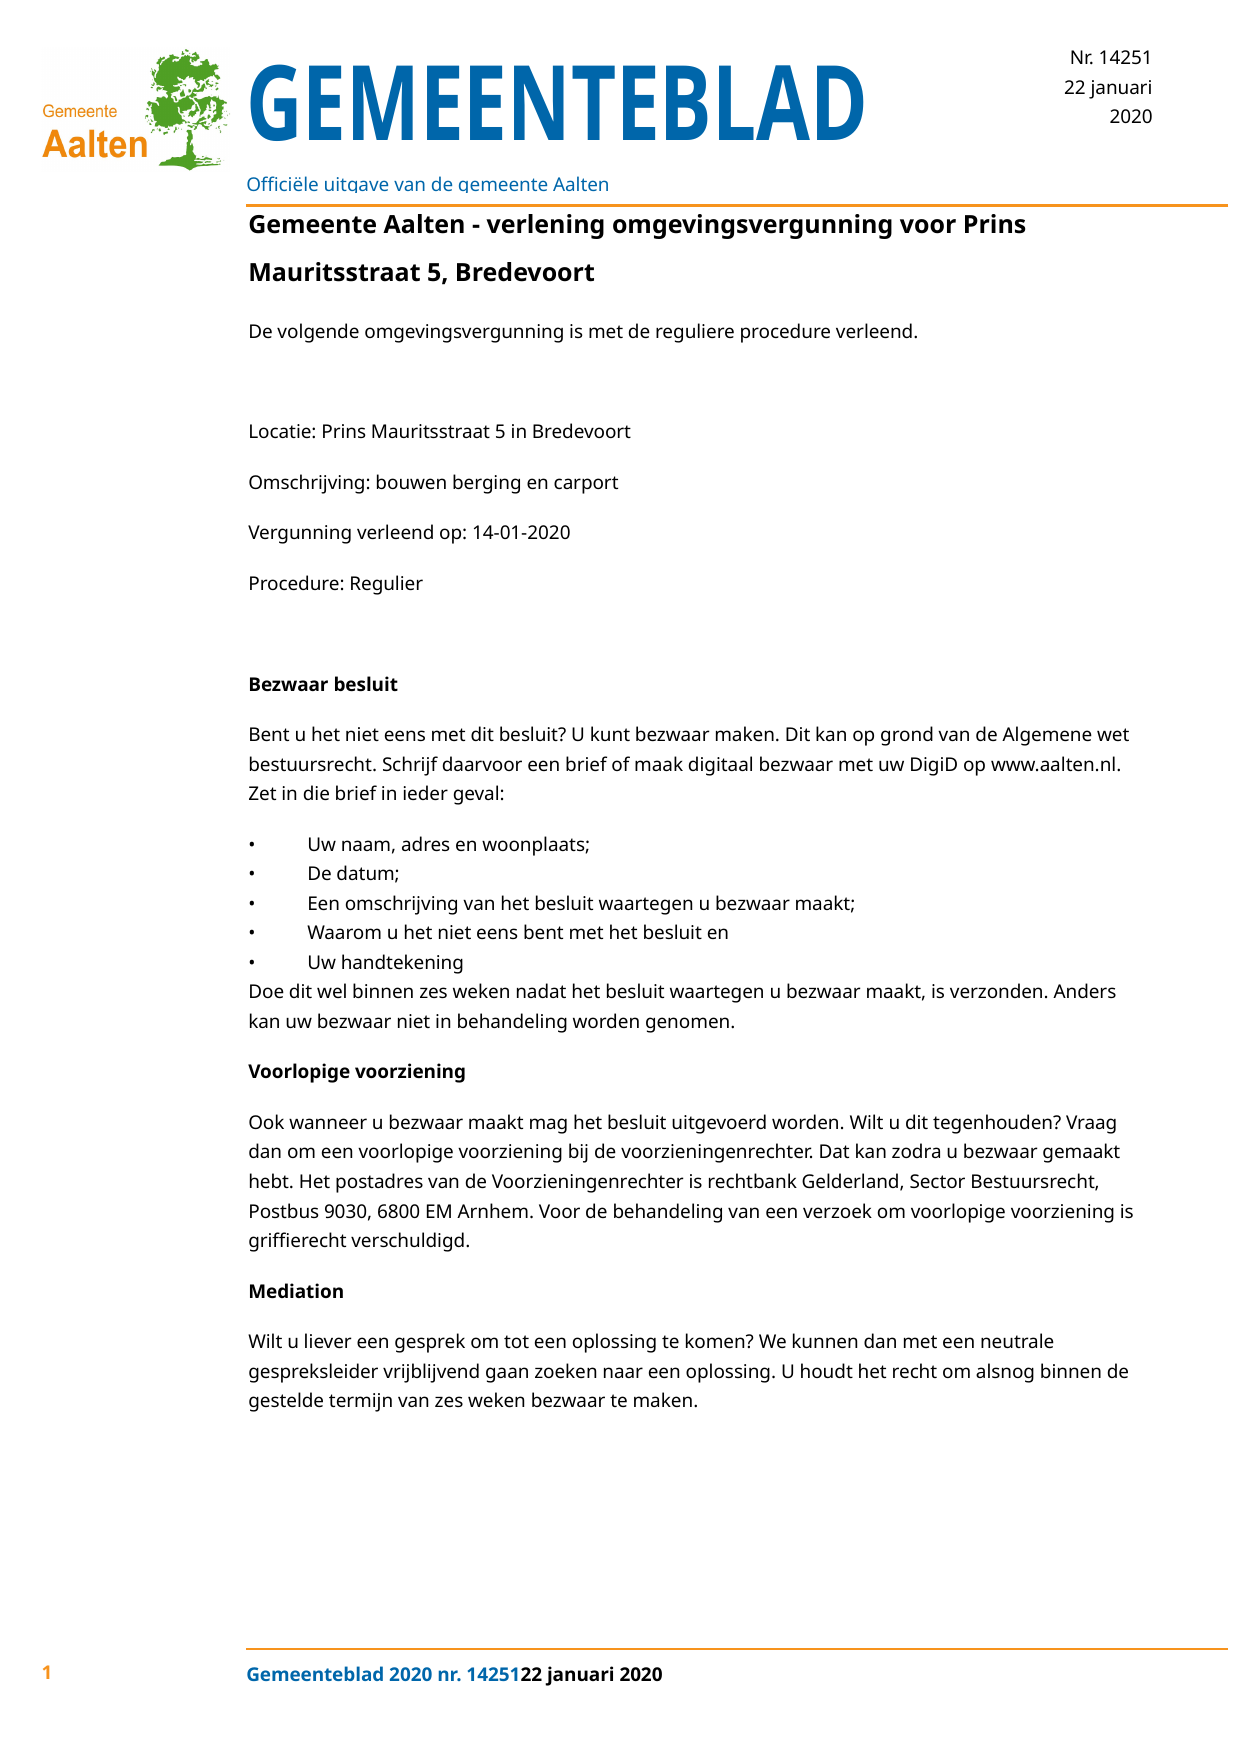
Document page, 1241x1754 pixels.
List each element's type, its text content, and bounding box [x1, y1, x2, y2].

list Uw naam, adres en woonplaats; [248, 831, 1152, 857]
list De datum; [248, 860, 1152, 886]
text Bezwaar besluit [248, 671, 1152, 697]
text De volgende omgevingsvergunning is met de reguliere procedure verleend. [248, 318, 1152, 344]
text Locatie: Prins Mauritsstraat 5 in Bredevoort [248, 419, 1152, 444]
text Mediation [248, 1278, 1152, 1304]
text Bent u het niet eens met dit besluit? U kunt bezwaar maken. Dit kan op grond van de Algemene wet bestuursrecht. Schrijf daarvoor een brief of maak digitaal bezwaar met uw DigiD op www.aalten.nl. Zet in die brief in ieder geval: [248, 721, 1152, 806]
picture [41, 47, 231, 172]
list Een omschrijving van het besluit waartegen u bezwaar maakt; [248, 890, 1152, 916]
text Voorlopige voorziening [248, 1059, 1152, 1084]
text Ook wanneer u bezwaar maakt mag het besluit uitgevoerd worden. Wilt u dit tegenhouden? Vraag dan om een voorlopige voorziening bij de voorzieningenrechter. Dat kan zodra u bezwaar gemaakt hebt. Het postadres van de Voorzieningenrechter is rechtbank Gelderland, Sector Bestuursrecht, Postbus 9030, 6800 EM Arnhem. Voor de behandeling van een verzoek om voorlopige voorziening is griffierecht verschuldigd. [248, 1109, 1152, 1253]
text Vergunning verleend op: 14-01-2020 [248, 519, 1152, 545]
list Uw handtekening [248, 949, 1152, 975]
text Gemeente Aalten - verlening omgevingsvergunning voor Prins Mauritsstraat 5, Bredevoort [248, 207, 1152, 288]
text Omschrijving: bouwen berging en carport [248, 469, 1152, 495]
text Doe dit wel binnen zes weken nadat het besluit waartegen u bezwaar maakt, is verzonden. Anders kan uw bezwaar niet in behandeling worden genomen. [248, 979, 1152, 1034]
list Waarom u het niet eens bent met het besluit en [248, 919, 1152, 945]
text Wilt u liever een gesprek om tot een oplossing te komen? We kunnen dan met een neutrale gespreksleider vrijblijvend gaan zoeken naar een oplossing. U houdt het recht om alsnog binnen de gestelde termijn van zes weken bezwaar te maken. [248, 1328, 1152, 1413]
text Procedure: Regulier [248, 570, 1152, 596]
